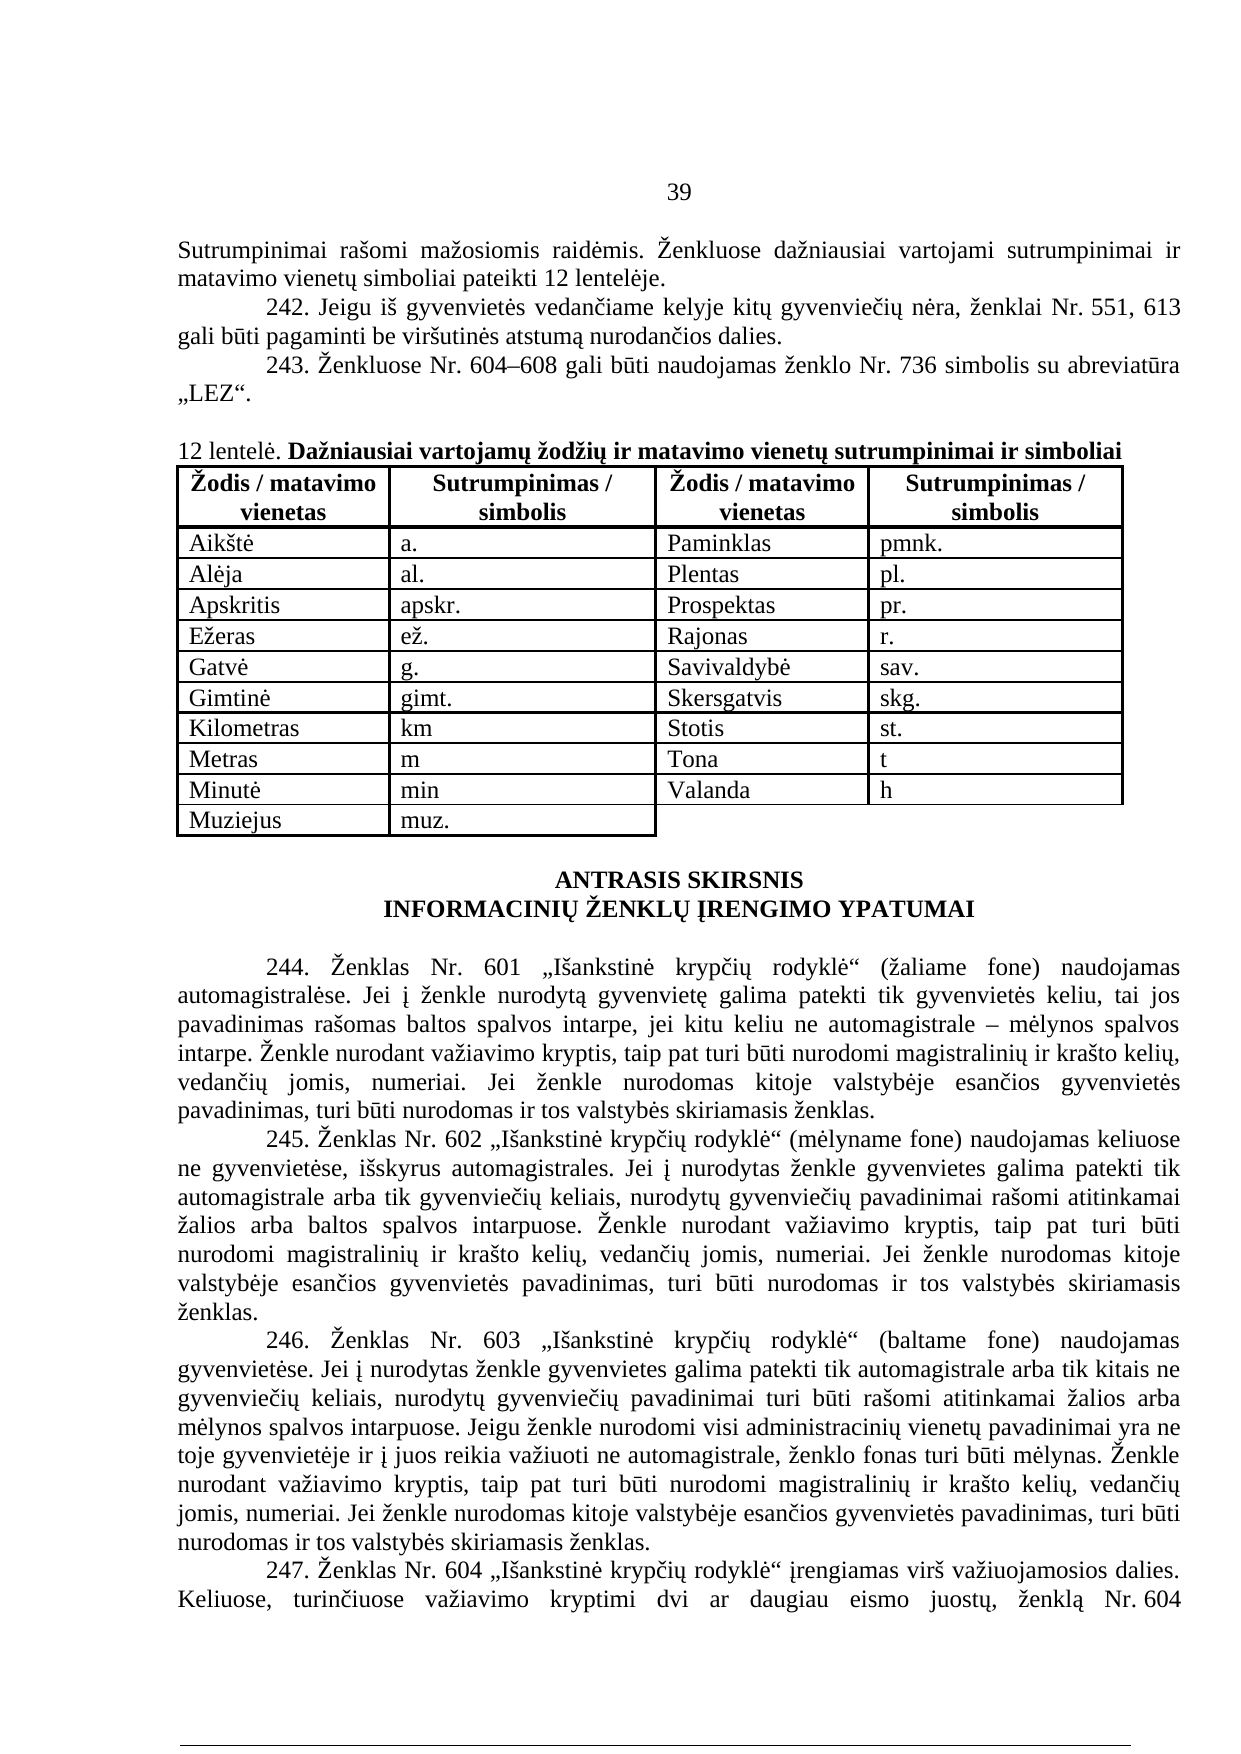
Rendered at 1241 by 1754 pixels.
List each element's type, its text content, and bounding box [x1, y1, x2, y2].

table_cell min [391, 775, 654, 804]
table_cell Gatvė [179, 652, 388, 681]
table_cell Valanda [657, 775, 867, 804]
table_cell Prospektas [657, 590, 867, 619]
text INFORMACINIŲ ŽENKLŲ ĮRENGIMO YPATUMAI [177, 894, 1181, 923]
table_cell km [391, 714, 654, 742]
table_cell Aikštė [179, 529, 388, 557]
table_cell pmnk. [870, 529, 1121, 557]
table_header Žodis / matavimo vienetas [657, 468, 867, 525]
table_cell a. [391, 529, 654, 557]
text 243. Ženkluose Nr. 604–608 gali būti naudojamas ženklo Nr. 736 simbolis su abreviatūra „LEZ“. [177, 350, 1181, 407]
table_cell g. [391, 652, 654, 681]
table_cell Plentas [657, 559, 867, 588]
table_cell muz. [391, 805, 654, 834]
table_cell Rajonas [657, 621, 867, 650]
table_cell Minutė [179, 775, 388, 804]
text Sutrumpinimai rašomi mažosiomis raidėmis. Ženkluose dažniausiai vartojami sutrumpinimai ir matavimo vienetų simboliai pateikti 12 lentelėje. [177, 235, 1181, 292]
table_cell pl. [870, 559, 1121, 588]
table_cell [657, 805, 1122, 834]
table_cell Metras [179, 744, 388, 773]
table_cell al. [391, 559, 654, 588]
text 12 lentelė. Dažniausiai vartojamų žodžių ir matavimo vienetų sutrumpinimai ir simboliai [177, 436, 1181, 465]
table_cell Alėja [179, 559, 388, 588]
table_header Sutrumpinimas / simbolis [391, 468, 654, 525]
table_cell Muziejus [179, 805, 388, 834]
table_cell h [870, 775, 1121, 804]
text 245. Ženklas Nr. 602 „Išankstinė krypčių rodyklė“ (mėlyname fone) naudojamas keliuose ne gyvenvietėse, išskyrus automagistrales. Jei į nurodytas ženkle gyvenvietes galima patekti tik automagistrale arba tik gyvenviečių keliais, nurodytų gyvenviečių pavadinimai rašomi atitinkamai žalios arba baltos spalvos intarpuose. Ženkle nurodant važiavimo kryptis, taip pat turi būti nurodomi magistralinių ir krašto kelių, vedančių jomis, numeriai. Jei ženkle nurodomas kitoje valstybėje esančios gyvenvietės pavadinimas, turi būti nurodomas ir tos valstybės skiriamasis ženklas. [177, 1124, 1181, 1326]
table_cell ež. [391, 621, 654, 650]
table_cell Paminklas [657, 529, 867, 557]
text 246. Ženklas Nr. 603 „Išankstinė krypčių rodyklė“ (baltame fone) naudojamas gyvenvietėse. Jei į nurodytas ženkle gyvenvietes galima patekti tik automagistrale arba tik kitais ne gyvenviečių keliais, nurodytų gyvenviečių pavadinimai turi būti rašomi atitinkamai žalios arba mėlynos spalvos intarpuose. Jeigu ženkle nurodomi visi administracinių vienetų pavadinimai yra ne toje gyvenvietėje ir į juos reikia važiuoti ne automagistrale, ženklo fonas turi būti mėlynas. Ženkle nurodant važiavimo kryptis, taip pat turi būti nurodomi magistralinių ir krašto kelių, vedančių jomis, numeriai. Jei ženkle nurodomas kitoje valstybėje esančios gyvenvietės pavadinimas, turi būti nurodomas ir tos valstybės skiriamasis ženklas. [177, 1326, 1181, 1556]
table_cell Skersgatvis [657, 683, 867, 711]
table_cell Kilometras [179, 714, 388, 742]
table_cell Ežeras [179, 621, 388, 650]
table_cell pr. [870, 590, 1121, 619]
text ANTRASIS SKIRSNIS [177, 866, 1181, 894]
table_cell r. [870, 621, 1121, 650]
table_header Žodis / matavimo vienetas [179, 468, 388, 525]
table_header Sutrumpinimas / simbolis [870, 468, 1121, 525]
text 247. Ženklas Nr. 604 „Išankstinė krypčių rodyklė“ įrengiamas virš važiuojamosios dalies. Keliuose, turinčiuose važiavimo kryptimi dvi ar daugiau eismo juostų, ženklą Nr. 604 [177, 1556, 1181, 1613]
table_cell Apskritis [179, 590, 388, 619]
table_cell apskr. [391, 590, 654, 619]
table_cell sav. [870, 652, 1121, 681]
table_cell gimt. [391, 683, 654, 711]
table_cell t [870, 744, 1121, 773]
table_cell Stotis [657, 714, 867, 742]
table_cell st. [870, 714, 1121, 742]
text 242. Jeigu iš gyvenvietės vedančiame kelyje kitų gyvenviečių nėra, ženklai Nr. 551, 613 gali būti pagaminti be viršutinės atstumą nurodančios dalies. [177, 292, 1181, 350]
table_cell Savivaldybė [657, 652, 867, 681]
table_cell m [391, 744, 654, 773]
table_cell Tona [657, 744, 867, 773]
table_cell skg. [870, 683, 1121, 711]
text 244. Ženklas Nr. 601 „Išankstinė krypčių rodyklė“ (žaliame fone) naudojamas automagistralėse. Jei į ženkle nurodytą gyvenvietę galima patekti tik gyvenvietės keliu, tai jos pavadinimas rašomas baltos spalvos intarpe, jei kitu keliu ne automagistrale – mėlynos spalvos intarpe. Ženkle nurodant važiavimo kryptis, taip pat turi būti nurodomi magistralinių ir krašto kelių, vedančių jomis, numeriai. Jei ženkle nurodomas kitoje valstybėje esančios gyvenvietės pavadinimas, turi būti nurodomas ir tos valstybės skiriamasis ženklas. [177, 952, 1181, 1124]
table_cell Gimtinė [179, 683, 388, 711]
